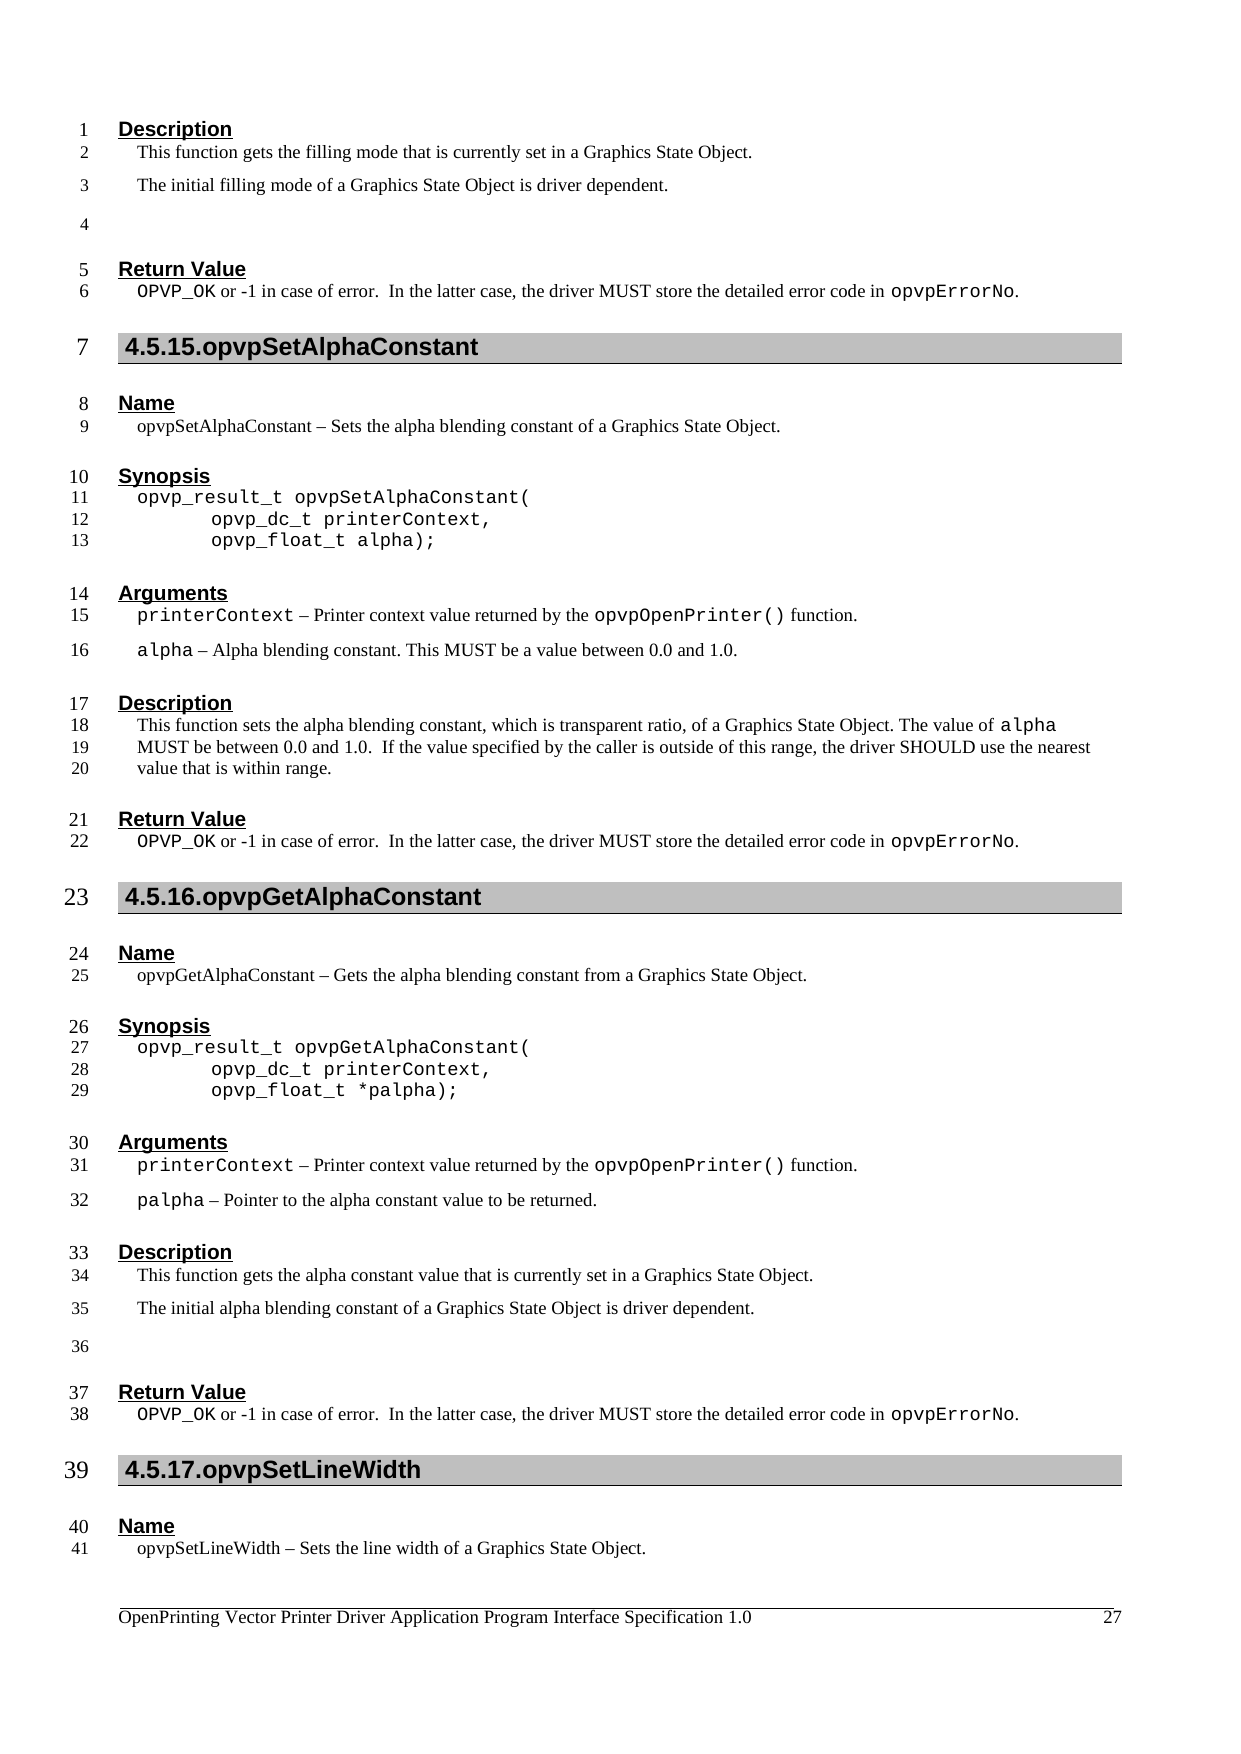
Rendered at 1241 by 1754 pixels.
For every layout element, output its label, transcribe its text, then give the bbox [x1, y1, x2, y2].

text OPVP_OK or -1 in case of error. In the latter case, the driver MUST store the detailed error code in opvpErrorNo. [137, 1404, 1103, 1426]
text alpha – Alpha blending constant. This MUST be a value between 0.0 and 1.0. [137, 639, 1103, 662]
text opvpSetLineWidth – Sets the line width of a Graphics State Object. [137, 1538, 1103, 1559]
text The initial filling mode of a Graphics State Object is driver dependent. [137, 174, 1103, 195]
text palpha – Pointer to the alpha constant value to be returned. [137, 1189, 1103, 1212]
subtitle Name [118, 1515, 1122, 1538]
subtitle Return Value [118, 258, 1122, 281]
text printerContext – Printer context value returned by the opvpOpenPrinter() function. [137, 1154, 1103, 1177]
subtitle Description [118, 1241, 1122, 1264]
text opvp_result_t opvpGetAlphaConstant( opvp_dc_t printerContext, opvp_float_t *palpha); [137, 1038, 1103, 1102]
subtitle Name [118, 942, 1122, 965]
subtitle Return Value [118, 807, 1122, 831]
subtitle Description [118, 118, 1122, 141]
text opvpSetAlphaConstant – Sets the alpha blending constant of a Graphics State Object. [137, 415, 1103, 436]
subtitle Name [118, 392, 1122, 415]
text printerContext – Printer context value returned by the opvpOpenPrinter() function. [137, 604, 1103, 627]
text OPVP_OK or -1 in case of error. In the latter case, the driver MUST store the detailed error code in opvpErrorNo. [137, 281, 1103, 303]
subtitle Return Value [118, 1381, 1122, 1404]
text OPVP_OK or -1 in case of error. In the latter case, the driver MUST store the detailed error code in opvpErrorNo. [137, 831, 1103, 853]
subtitle Synopsis [118, 1015, 1122, 1038]
subtitle opvpSetAlphaConstant [118, 333, 1122, 363]
subtitle Arguments [118, 1131, 1122, 1154]
text opvpGetAlphaConstant – Gets the alpha blending constant from a Graphics State Object. [137, 965, 1103, 986]
text opvp_result_t opvpSetAlphaConstant( opvp_dc_t printerContext, opvp_float_t alpha); [137, 488, 1103, 552]
text This function sets the alpha blending constant, which is transparent ratio, of a Graphics State Object. The value of alpha MUST be between 0.0 and 1.0. If the value specified by the caller is outside of this range, the driver SHOULD use the nearest value that is within range. [137, 714, 1103, 778]
subtitle opvpGetAlphaConstant [118, 882, 1122, 913]
subtitle Synopsis [118, 465, 1122, 488]
subtitle opvpSetLineWidth [118, 1455, 1122, 1485]
text The initial alpha blending constant of a Graphics State Object is driver dependent. [137, 1297, 1103, 1318]
subtitle Description [118, 691, 1122, 714]
text This function gets the filling mode that is currently set in a Graphics State Object. [137, 141, 1103, 162]
text This function gets the alpha constant value that is currently set in a Graphics State Object. [137, 1264, 1103, 1285]
subtitle Arguments [118, 581, 1122, 604]
